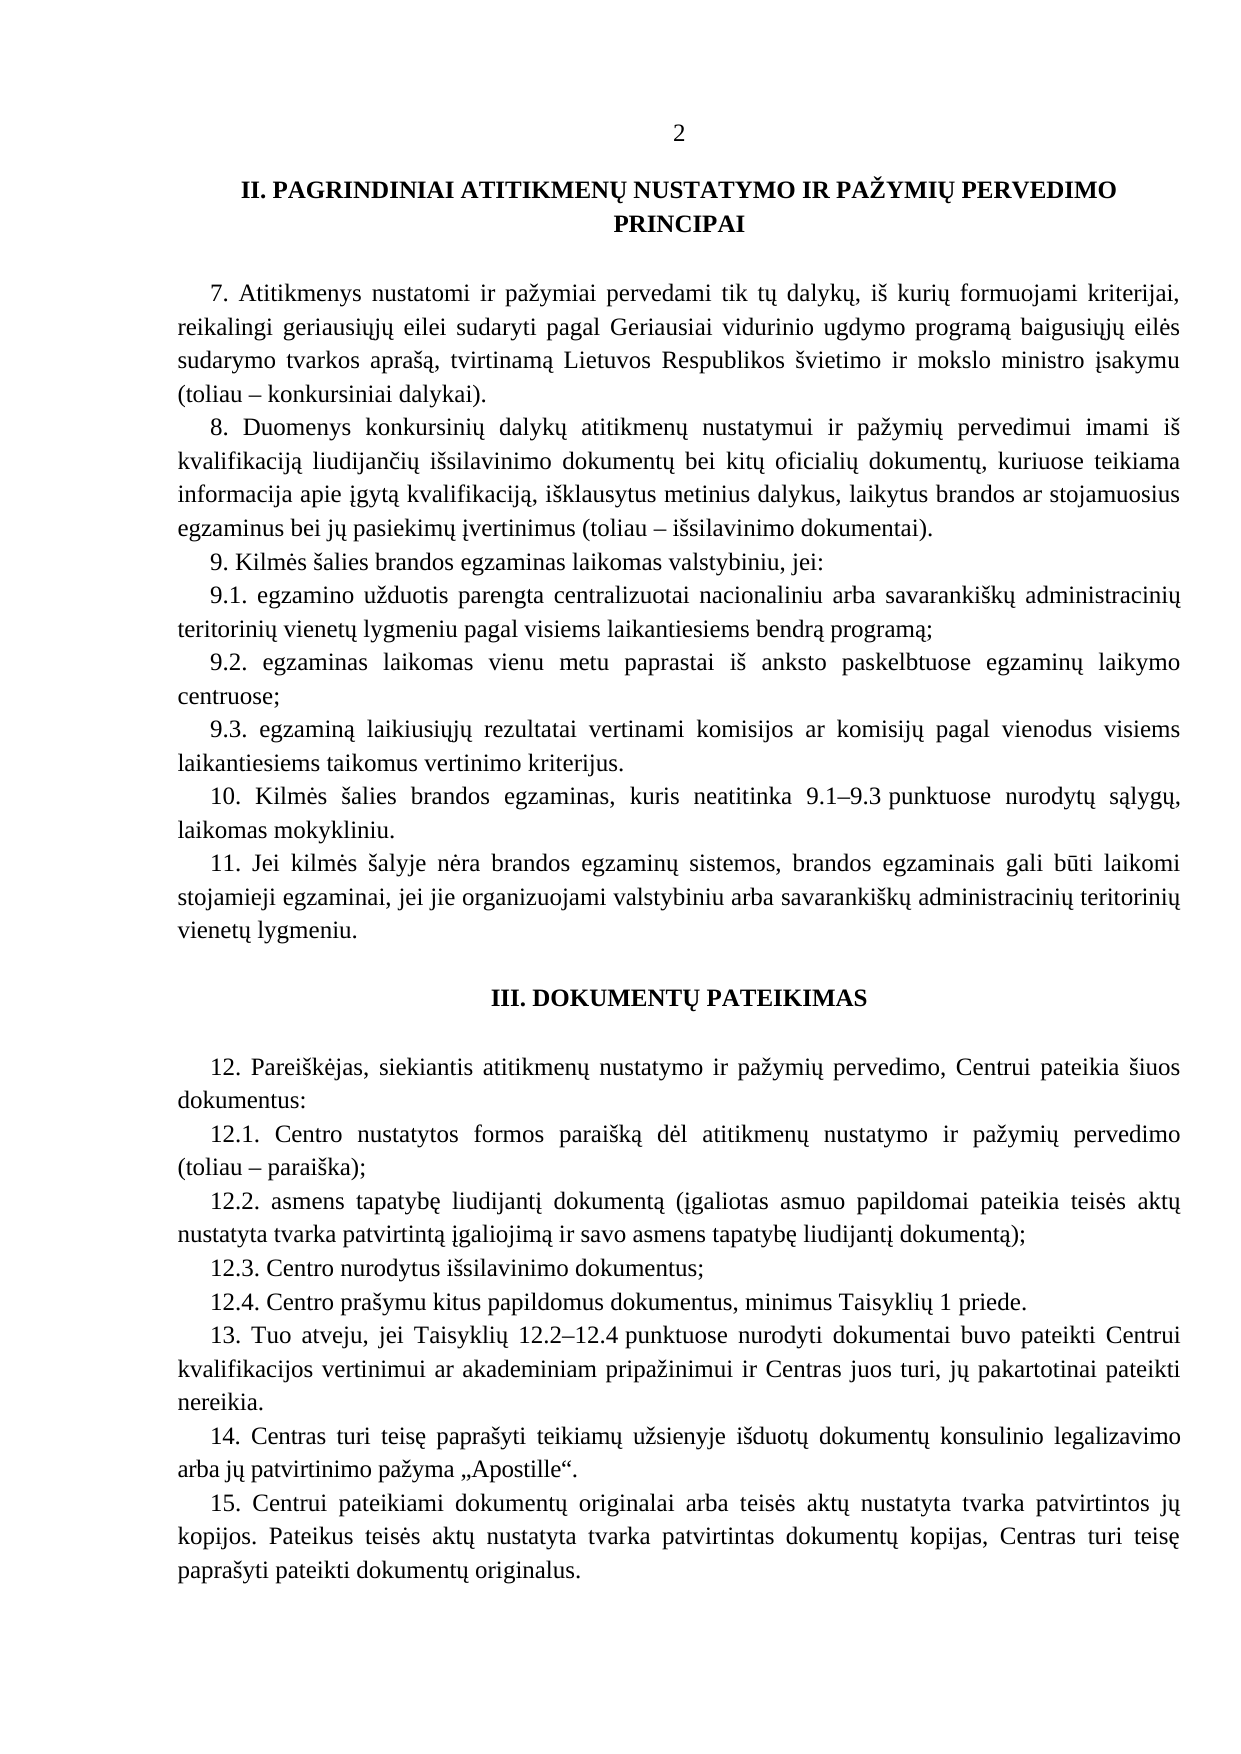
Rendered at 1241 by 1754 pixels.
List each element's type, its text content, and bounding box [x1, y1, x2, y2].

text 13. Tuo atveju, jei Taisyklių 12.2–12.4 punktuose nurodyti dokumentai buvo pateikti Centrui kvalifikacijos vertinimui ar akademiniam pripažinimui ir Centras juos turi, jų pakartotinai pateikti nereikia. [177, 1320, 1181, 1416]
text 12.1. Centro nustatytos formos paraišką dėl atitikmenų nustatymo ir pažymių pervedimo (toliau – paraiška); [177, 1119, 1181, 1181]
text II. PAGRINDINIAI ATITIKMENŲ NUSTATYMO IR PAŽYMIŲ PERVEDIMO PRINCIPAI [177, 176, 1181, 238]
text 11. Jei kilmės šalyje nėra brandos egzaminų sistemos, brandos egzaminais gali būti laikomi stojamieji egzaminai, jei jie organizuojami valstybiniu arba savarankiškų administracinių teritorinių vienetų lygmeniu. [177, 848, 1181, 944]
text 12. Pareiškėjas, siekiantis atitikmenų nustatymo ir pažymių pervedimo, Centrui pateikia šiuos dokumentus: [177, 1052, 1181, 1114]
text 9. Kilmės šalies brandos egzaminas laikomas valstybiniu, jei: [177, 547, 1181, 575]
text 9.3. egzaminą laikiusiųjų rezultatai vertinami komisijos ar komisijų pagal vienodus visiems laikantiesiems taikomus vertinimo kriterijus. [177, 714, 1181, 777]
text 15. Centrui pateikiami dokumentų originalai arba teisės aktų nustatyta tvarka patvirtintos jų kopijos. Pateikus teisės aktų nustatyta tvarka patvirtintas dokumentų kopijas, Centras turi teisę paprašyti pateikti dokumentų originalus. [177, 1488, 1181, 1584]
text 12.3. Centro nurodytus išsilavinimo dokumentus; [177, 1253, 1181, 1282]
text III. DOKUMENTŲ PATEIKIMAS [177, 983, 1181, 1011]
text 9.2. egzaminas laikomas vienu metu paprastai iš anksto paskelbtuose egzaminų laikymo centruose; [177, 647, 1181, 709]
text 7. Atitikmenys nustatomi ir pažymiai pervedami tik tų dalykų, iš kurių formuojami kriterijai, reikalingi geriausiųjų eilei sudaryti pagal Geriausiai vidurinio ugdymo programą baigusiųjų eilės sudarymo tvarkos aprašą, tvirtinamą Lietuvos Respublikos švietimo ir mokslo ministro įsakymu (toliau – konkursiniai dalykai). [177, 278, 1181, 408]
text 12.4. Centro prašymu kitus papildomus dokumentus, minimus Taisyklių 1 priede. [177, 1287, 1181, 1315]
text 9.1. egzamino užduotis parengta centralizuotai nacionaliniu arba savarankiškų administracinių teritorinių vienetų lygmeniu pagal visiems laikantiesiems bendrą programą; [177, 580, 1181, 642]
text 10. Kilmės šalies brandos egzaminas, kuris neatitinka 9.1–9.3 punktuose nurodytų sąlygų, laikomas mokykliniu. [177, 781, 1181, 844]
text 14. Centras turi teisę paprašyti teikiamų užsienyje išduotų dokumentų konsulinio legalizavimo arba jų patvirtinimo pažyma „Apostille“. [177, 1421, 1181, 1483]
text 12.2. asmens tapatybę liudijantį dokumentą (įgaliotas asmuo papildomai pateikia teisės aktų nustatyta tvarka patvirtintą įgaliojimą ir savo asmens tapatybę liudijantį dokumentą); [177, 1186, 1181, 1248]
text 8. Duomenys konkursinių dalykų atitikmenų nustatymui ir pažymių pervedimui imami iš kvalifikaciją liudijančių išsilavinimo dokumentų bei kitų oficialių dokumentų, kuriuose teikiama informacija apie įgytą kvalifikaciją, išklausytus metinius dalykus, laikytus brandos ar stojamuosius egzaminus bei jų pasiekimų įvertinimus (toliau – išsilavinimo dokumentai). [177, 412, 1181, 542]
